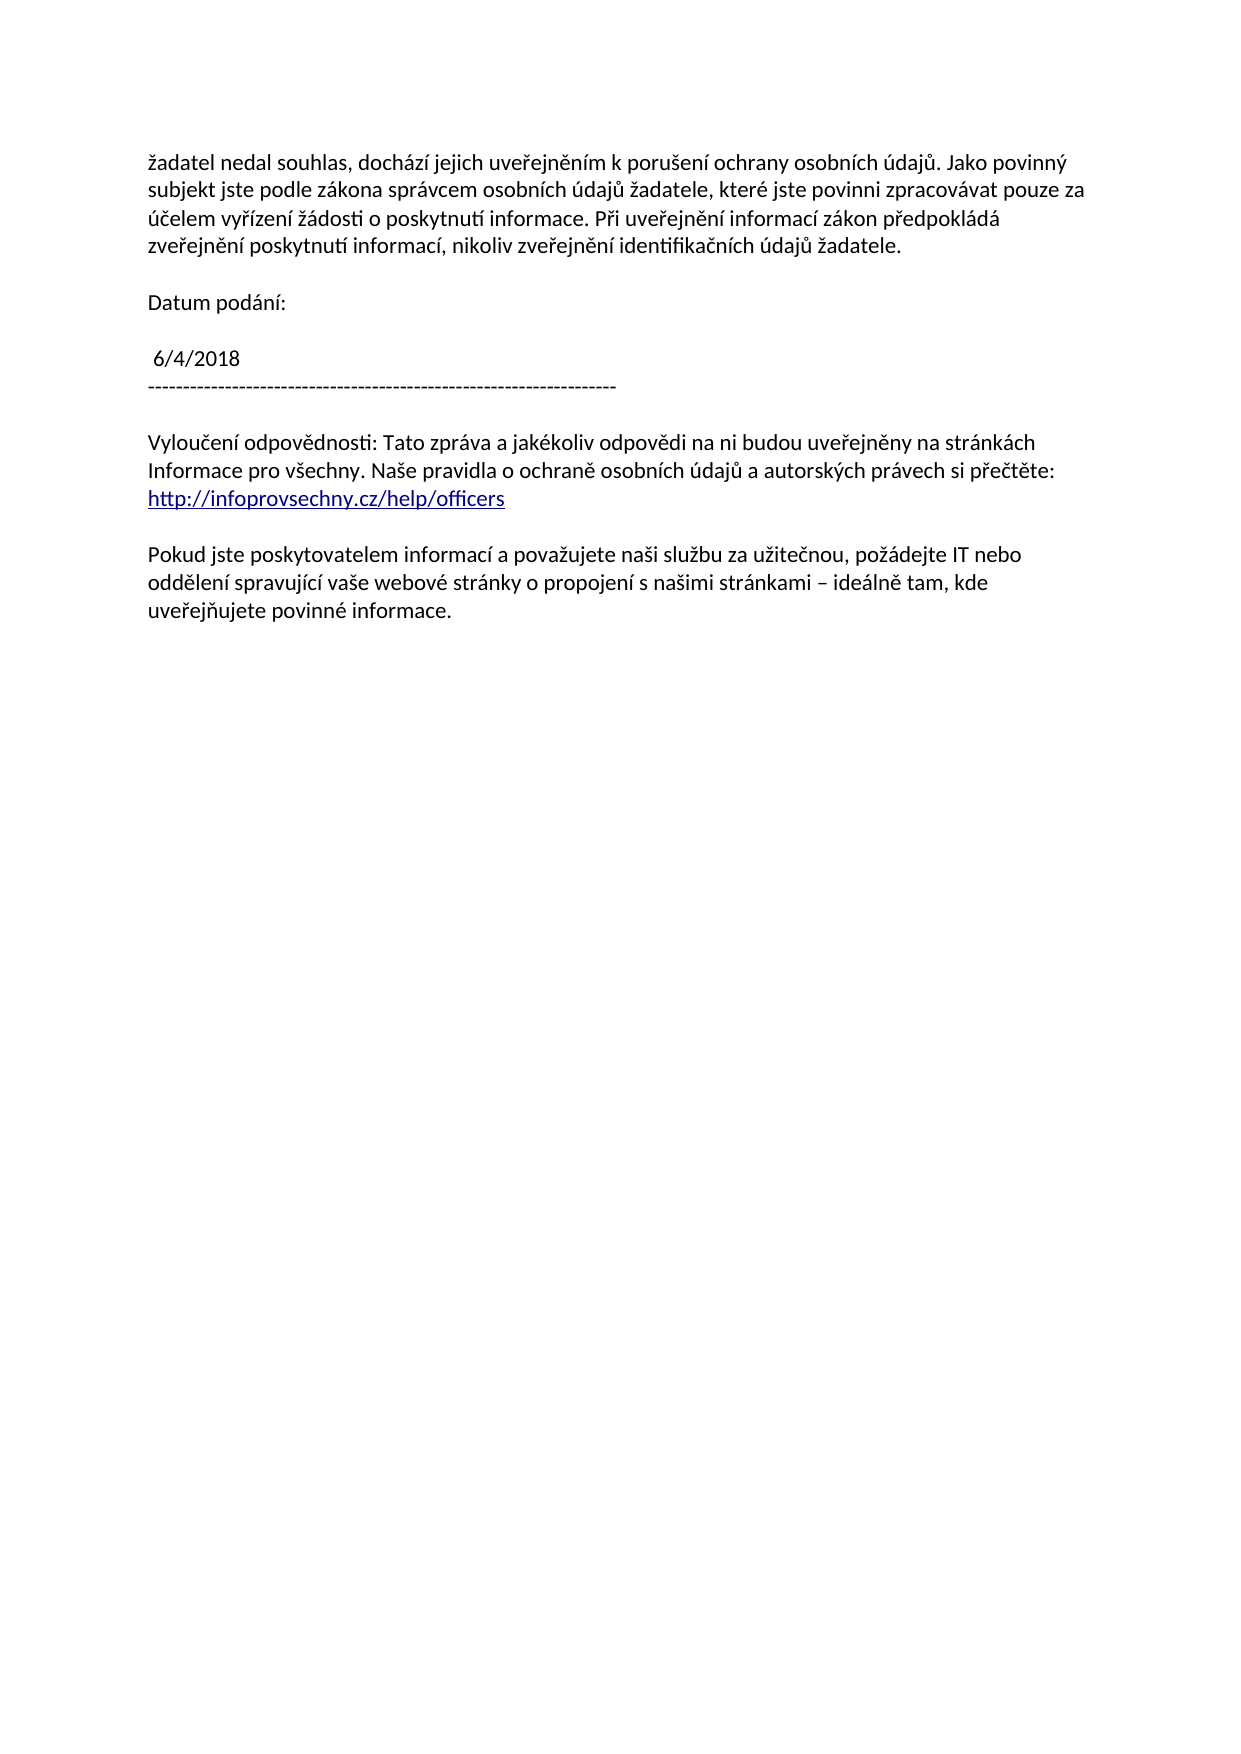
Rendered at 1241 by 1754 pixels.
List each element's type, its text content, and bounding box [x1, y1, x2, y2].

text ------------------------------------------------------------------- [148, 372, 1093, 400]
text Pokud jste poskytovatelem informací a považujete naši službu za užitečnou, požádejte IT nebo oddělení spravující vaše webové stránky o propojení s našimi stránkami – ideálně tam, kde uveřejňujete povinné informace. [148, 540, 1093, 624]
text http://infoprovsechny.cz/help/officers [148, 484, 1093, 512]
text 6/4/2018 [148, 344, 1093, 372]
text žadatel nedal souhlas, dochází jejich uveřejněním k porušení ochrany osobních údajů. Jako povinný subjekt jste podle zákona správcem osobních údajů žadatele, které jste povinni zpracovávat pouze za účelem vyřízení žádosti o poskytnutí informace. Při uveřejnění informací zákon předpokládá zveřejnění poskytnutí informací, nikoliv zveřejnění identifikačních údajů žadatele. [148, 148, 1093, 260]
text Vyloučení odpovědnosti: Tato zpráva a jakékoliv odpovědi na ni budou uveřejněny na stránkách Informace pro všechny. Naše pravidla o ochraně osobních údajů a autorských právech si přečtěte: [148, 428, 1093, 484]
text Datum podání: [148, 288, 1093, 316]
